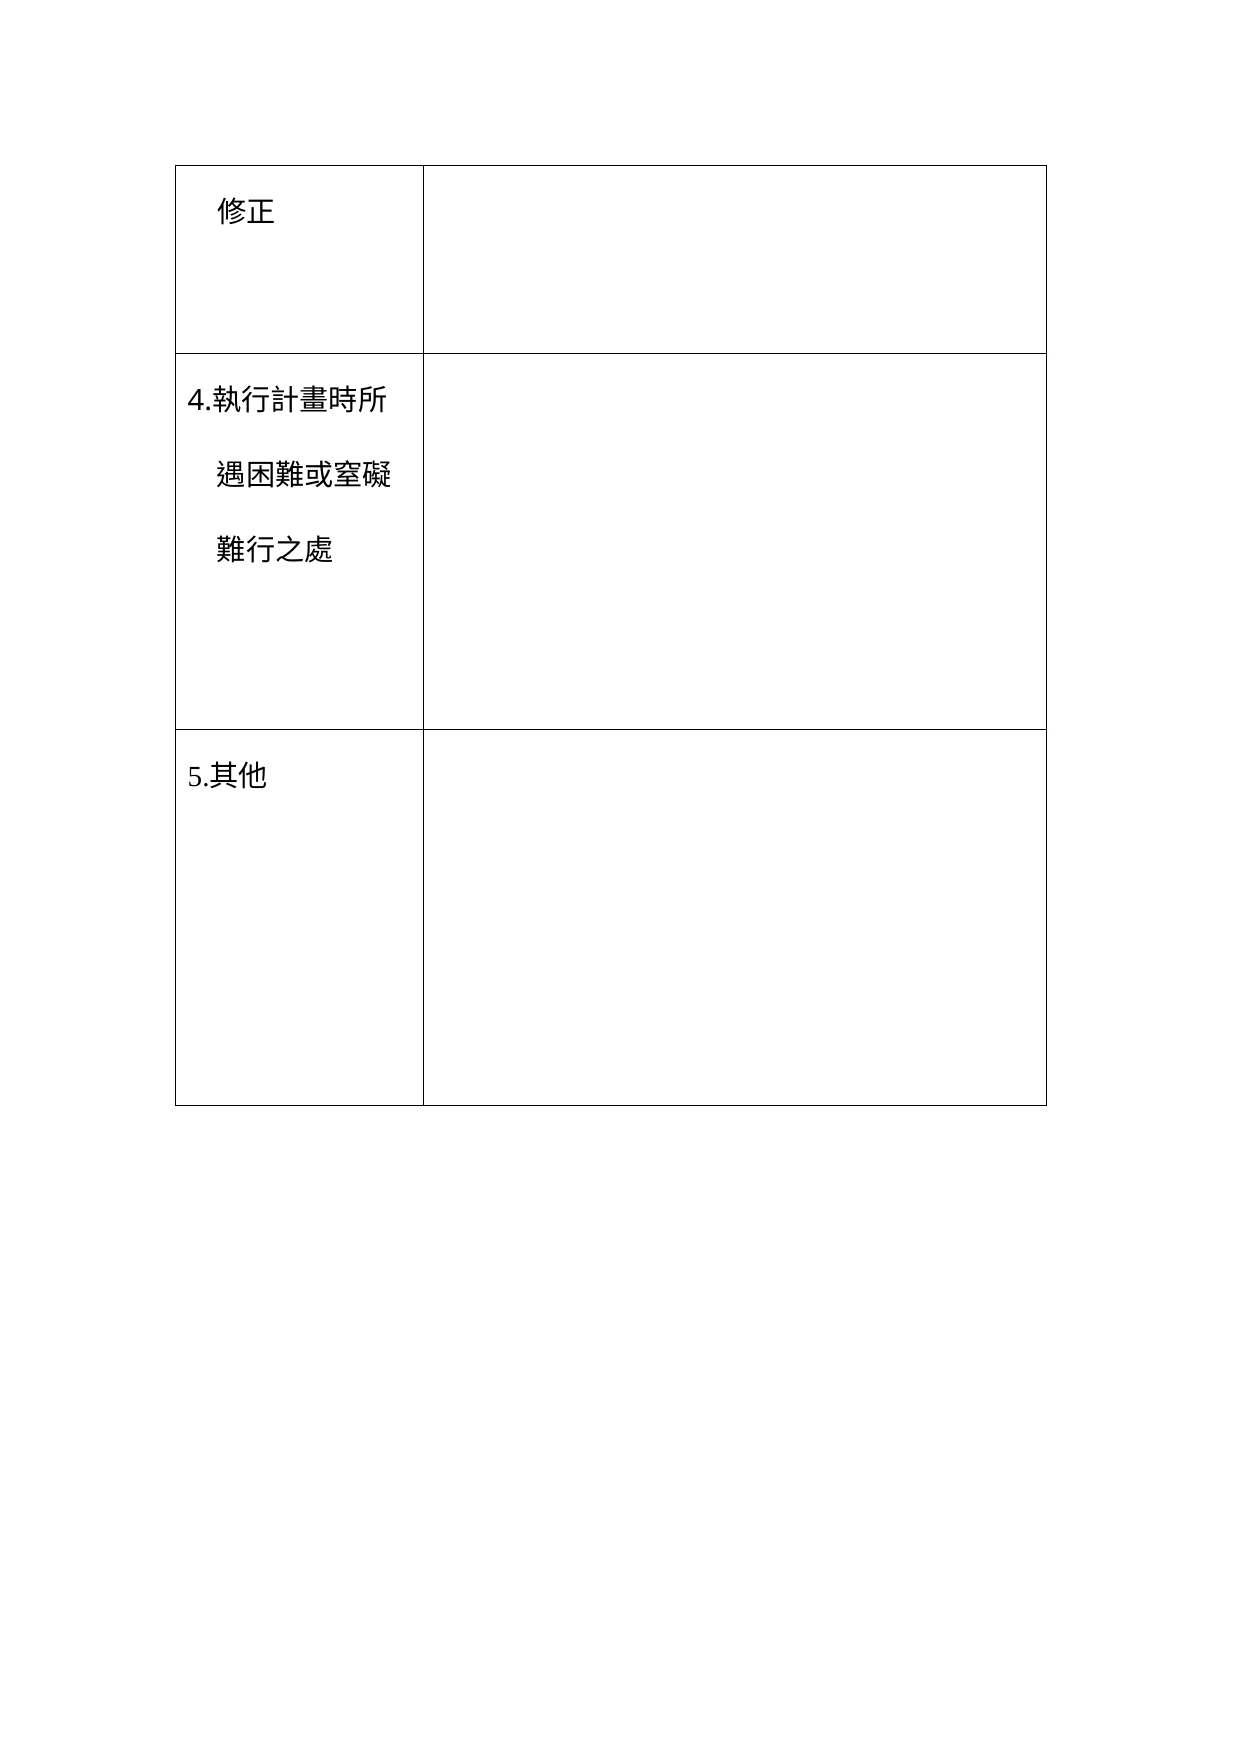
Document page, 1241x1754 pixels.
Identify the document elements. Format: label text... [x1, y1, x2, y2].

table_cell 修正 [176, 166, 423, 353]
table_cell [424, 354, 1046, 729]
table_cell [424, 166, 1046, 353]
table_cell 4.執行計畫時所遇困難或窒礙難行之處 [176, 354, 423, 729]
table_cell 5.其他 [176, 730, 423, 1105]
table_cell [424, 730, 1046, 1105]
